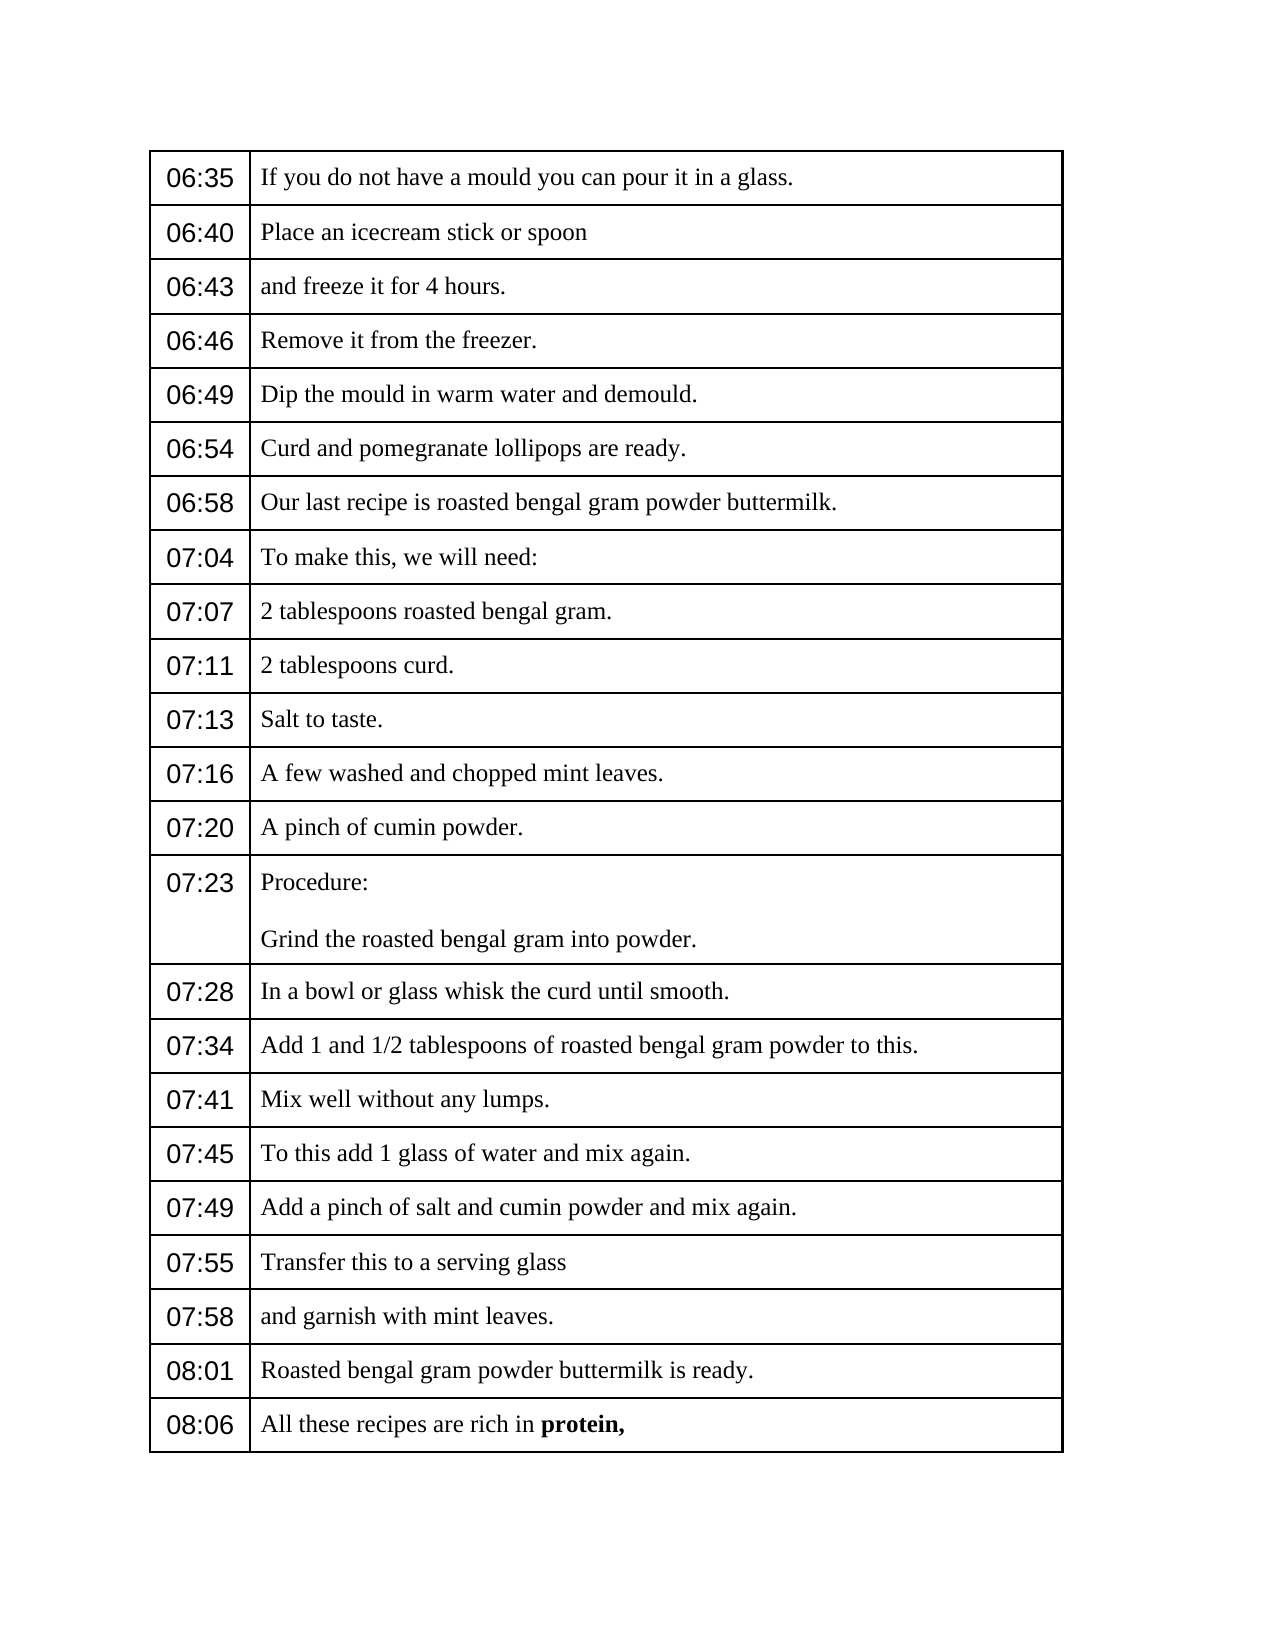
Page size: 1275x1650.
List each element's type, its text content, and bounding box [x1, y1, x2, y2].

table_cell Add a pinch of salt and cumin powder and mix again. [251, 1182, 1061, 1234]
table_cell 06:40 [151, 206, 249, 258]
table_cell 06:46 [151, 315, 249, 367]
table_cell Add 1 and 1/2 tablespoons of roasted bengal gram powder to this. [251, 1020, 1061, 1072]
table_cell A pinch of cumin powder. [251, 802, 1061, 854]
table_cell Place an icecream stick or spoon [251, 206, 1061, 258]
table_cell 07:07 [151, 585, 249, 637]
table_cell 07:23 [151, 856, 249, 963]
table_cell 2 tablespoons curd. [251, 640, 1061, 692]
table_cell 06:58 [151, 477, 249, 529]
table_cell Our last recipe is roasted bengal gram powder buttermilk. [251, 477, 1061, 529]
table_cell 06:43 [151, 260, 249, 312]
table_cell Dip the mould in warm water and demould. [251, 369, 1061, 421]
table_cell 07:55 [151, 1236, 249, 1288]
table_cell Curd and pomegranate lollipops are ready. [251, 423, 1061, 475]
table_cell 08:06 [151, 1399, 249, 1451]
table_cell 07:49 [151, 1182, 249, 1234]
table_cell and garnish with mint leaves. [251, 1290, 1061, 1342]
table_cell Mix well without any lumps. [251, 1074, 1061, 1126]
table_cell 07:34 [151, 1020, 249, 1072]
table_cell Roasted bengal gram powder buttermilk is ready. [251, 1345, 1061, 1397]
table_cell To make this, we will need: [251, 531, 1061, 583]
table_cell All these recipes are rich in protein, [251, 1399, 1061, 1451]
table_cell 2 tablespoons roasted bengal gram. [251, 585, 1061, 637]
table_cell 07:13 [151, 694, 249, 746]
table_cell 07:11 [151, 640, 249, 692]
table_cell 07:45 [151, 1128, 249, 1180]
table_cell 07:41 [151, 1074, 249, 1126]
table_cell Remove it from the freezer. [251, 315, 1061, 367]
table_cell 07:16 [151, 748, 249, 800]
table_cell 08:01 [151, 1345, 249, 1397]
table_cell In a bowl or glass whisk the curd until smooth. [251, 965, 1061, 1017]
table_cell 07:58 [151, 1290, 249, 1342]
table_cell To this add 1 glass of water and mix again. [251, 1128, 1061, 1180]
table_cell Transfer this to a serving glass [251, 1236, 1061, 1288]
table_cell 06:35 [151, 152, 249, 204]
table_cell If you do not have a mould you can pour it in a glass. [251, 152, 1061, 204]
table_cell 07:28 [151, 965, 249, 1017]
table_cell and freeze it for 4 hours. [251, 260, 1061, 312]
table_cell A few washed and chopped mint leaves. [251, 748, 1061, 800]
table_cell 06:54 [151, 423, 249, 475]
table_cell 06:49 [151, 369, 249, 421]
table_cell 07:04 [151, 531, 249, 583]
table_cell Salt to taste. [251, 694, 1061, 746]
table_cell Procedure: Grind the roasted bengal gram into powder. [251, 856, 1061, 963]
table_cell 07:20 [151, 802, 249, 854]
